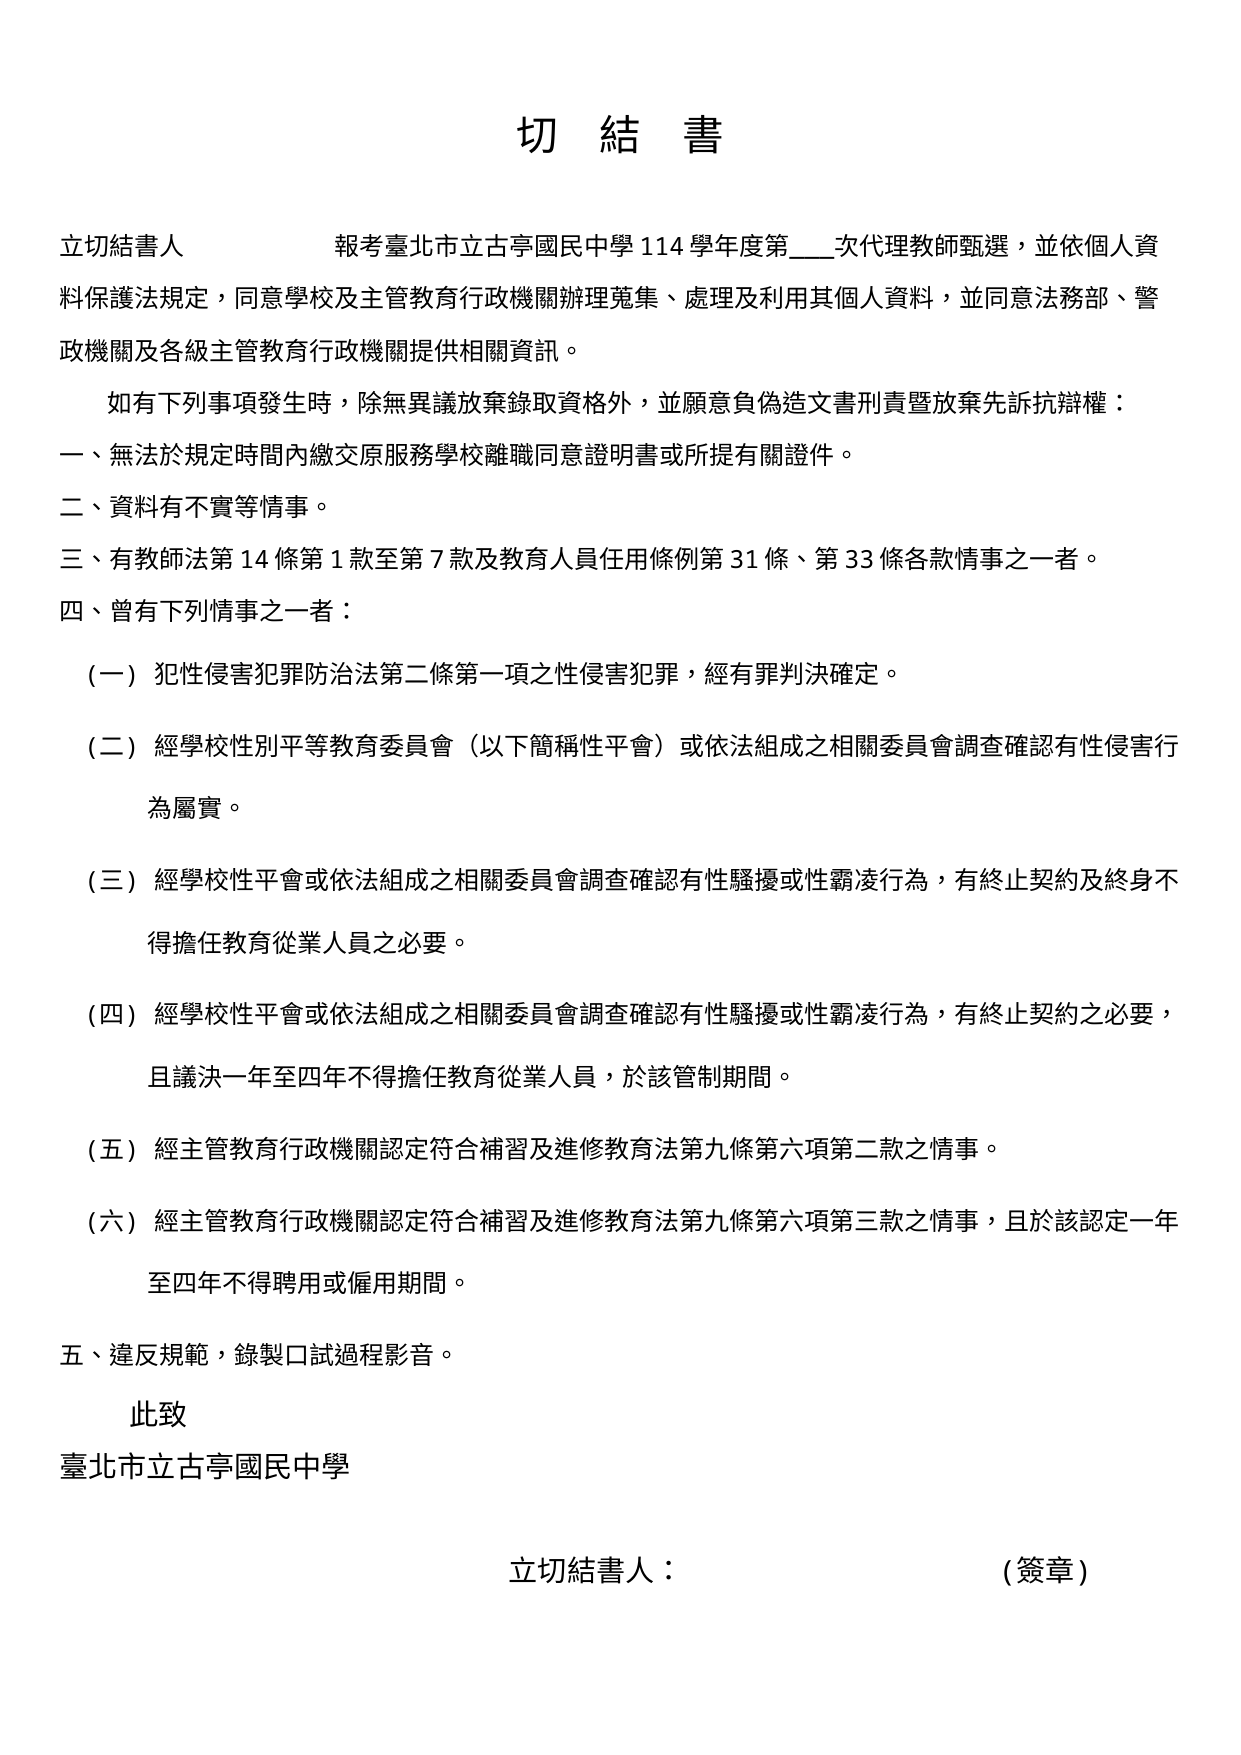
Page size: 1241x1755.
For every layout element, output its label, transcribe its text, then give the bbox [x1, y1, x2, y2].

text 三、有教師法第14條第1款至第7款及教育人員任用條例第31條、第33條各款情事之一者。 [59, 527, 1181, 579]
text (二) 經學校性別平等教育委員會（以下簡稱性平會）或依法組成之相關委員會調查確認有性侵害行為屬實。 [84, 703, 1181, 828]
text 立切結書人： (簽章) [508, 1540, 1181, 1592]
text 五、違反規範，錄製口試過程影音。 [59, 1312, 1181, 1374]
text 臺北市立古亭國民中學 [59, 1436, 1181, 1488]
text (一) 犯性侵害犯罪防治法第二條第一項之性侵害犯罪，經有罪判決確定。 [84, 631, 1181, 693]
text (五) 經主管教育行政機關認定符合補習及進修教育法第九條第六項第二款之情事。 [84, 1106, 1181, 1168]
text (三) 經學校性平會或依法組成之相關委員會調查確認有性騷擾或性霸凌行為，有終止契約及終身不得擔任教育從業人員之必要。 [84, 837, 1181, 962]
text 一、無法於規定時間內繳交原服務學校離職同意證明書或所提有關證件。 [59, 422, 1181, 474]
text 如有下列事項發生時，除無異議放棄錄取資格外，並願意負偽造文書刑責暨放棄先訴抗辯權： [59, 370, 1181, 422]
text 四、曾有下列情事之一者： [59, 579, 1181, 631]
text 切 結 書 [59, 102, 1181, 162]
text 立切結書人 報考臺北市立古亭國民中學114學年度第___次代理教師甄選，並依個人資料保護法規定，同意學校及主管教育行政機關辦理蒐集、處理及利用其個人資料，並同意法務部、警政機關及各級主管教育行政機關提供相關資訊。 [59, 214, 1181, 370]
text (四) 經學校性平會或依法組成之相關委員會調查確認有性騷擾或性霸凌行為，有終止契約之必要，且議決一年至四年不得擔任教育從業人員，於該管制期間。 [84, 971, 1181, 1096]
text (六) 經主管教育行政機關認定符合補習及進修教育法第九條第六項第三款之情事，且於該認定一年至四年不得聘用或僱用期間。 [84, 1178, 1181, 1303]
text 二、資料有不實等情事。 [59, 474, 1181, 527]
text 此致 [59, 1384, 1181, 1436]
